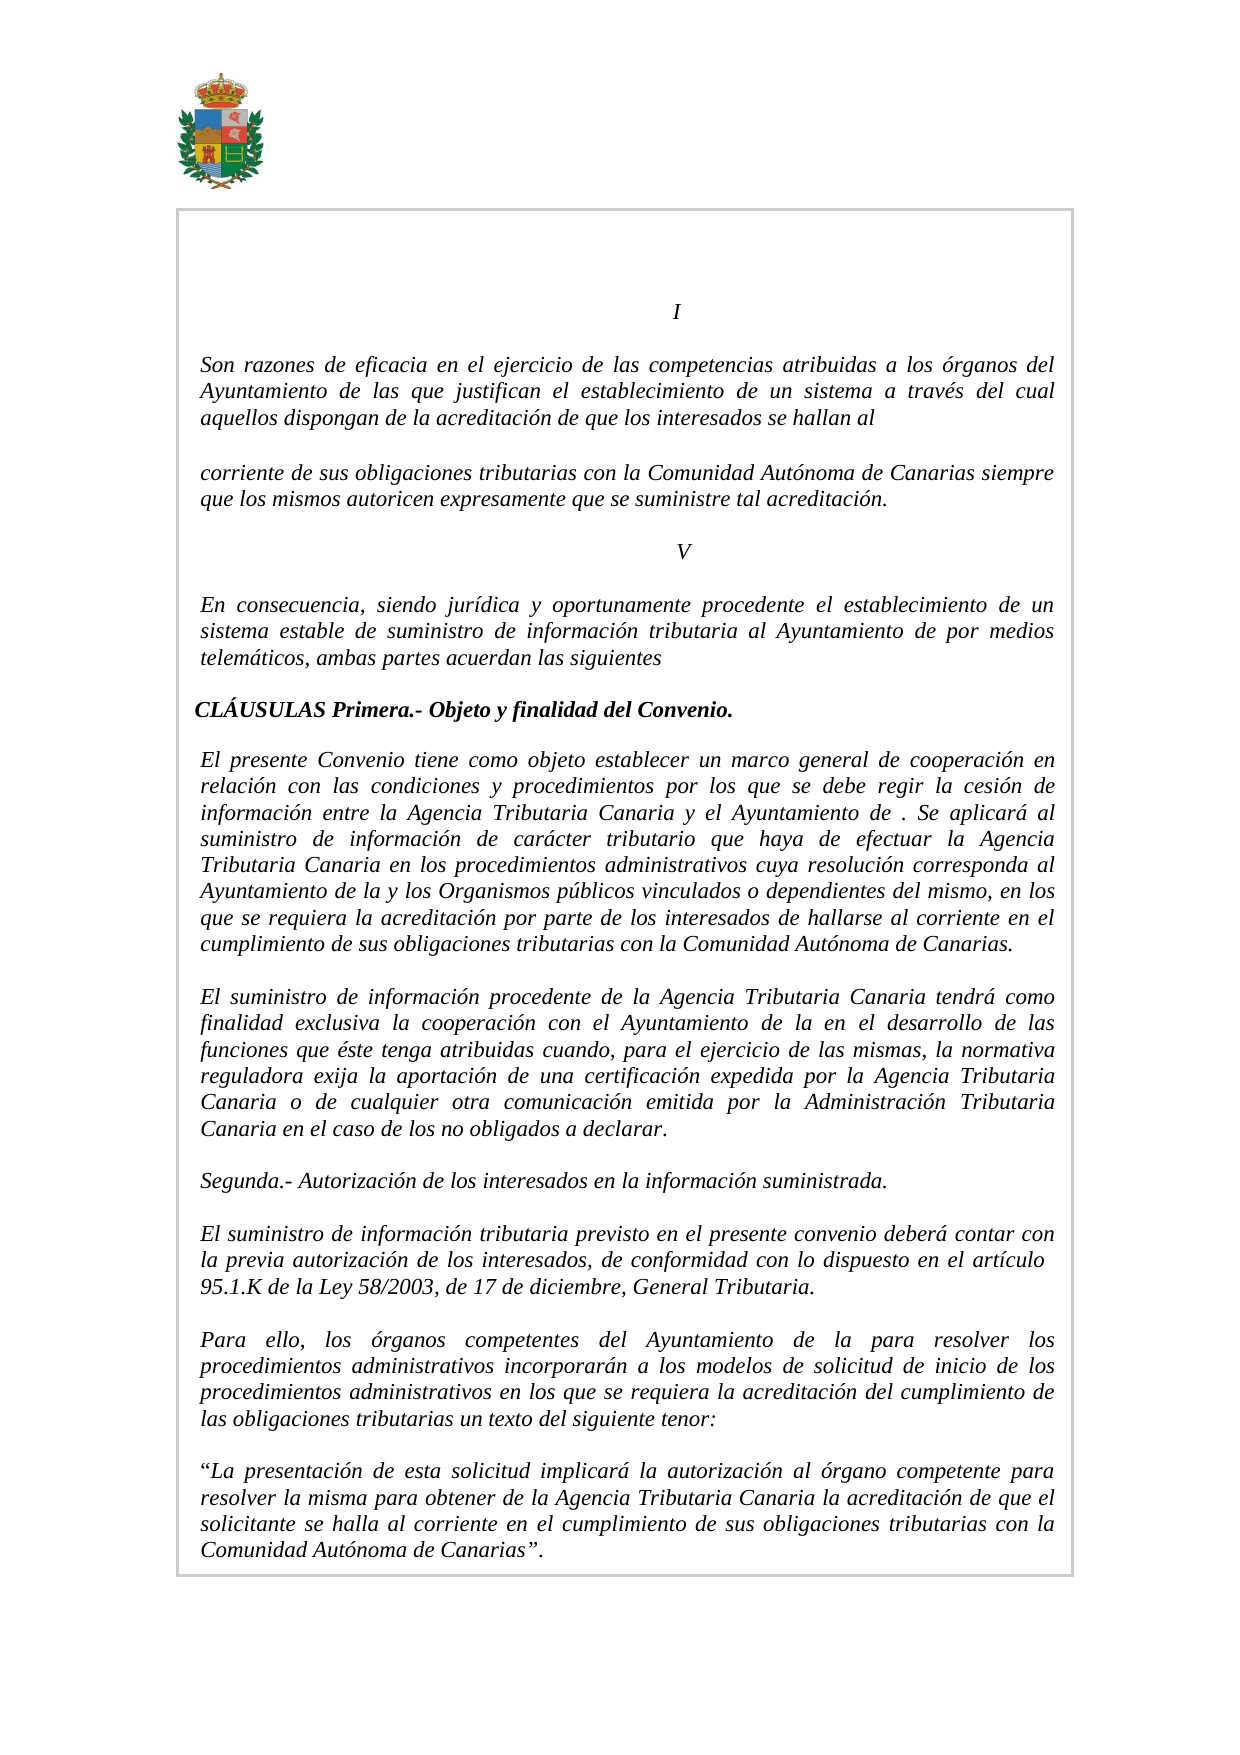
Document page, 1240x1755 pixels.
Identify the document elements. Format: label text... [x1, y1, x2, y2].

text El suministro de información tributaria previsto en el presente convenio deberá contar con la previa autorización de los interesados, de conformidad con lo dispuesto en el artículo [200, 1220, 1054, 1273]
text I [219, 298, 1071, 324]
text Son razones de eficacia en el ejercicio de las competencias atribuidas a los órganos del Ayuntamiento de las que justifican el establecimiento de un sistema a través del cual aquellos dispongan de la acreditación de que los interesados se hallan al [200, 351, 1055, 430]
text “La presentación de esta solicitud implicará la autorización al órgano competente para resolver la misma para obtener de la Agencia Tributaria Canaria la acreditación de que el solicitante se halla al corriente en el cumplimiento de sus obligaciones tributarias con la Comunidad Autónoma de Canarias”. [200, 1457, 1055, 1563]
text [1074, 298, 1136, 324]
text El suministro de información procedente de la Agencia Tributaria Canaria tendrá como finalidad exclusiva la cooperación con el Ayuntamiento de la en el desarrollo de las funciones que éste tenga atribuidas cuando, para el ejercicio de las mismas, la normativa reguladora exija la aportación de una certificación expedida por la Agencia Tributaria Canaria o de cualquier otra comunicación emitida por la Administración Tributaria Canaria en el caso de los no obligados a declarar. [200, 983, 1055, 1141]
subtitle CLÁUSULAS Primera.- Objeto y finalidad del Convenio. [194, 696, 1071, 723]
text Para ello, los órganos competentes del Ayuntamiento de la para resolver los procedimientos administrativos incorporarán a los modelos de solicitud de inicio de los procedimientos administrativos en los que se requiera la acreditación del cumplimiento de las obligaciones tributarias un texto del siguiente tenor: [200, 1326, 1055, 1431]
text [1074, 1167, 1196, 1194]
text El presente Convenio tiene como objeto establecer un marco general de cooperación en relación con las condiciones y procedimientos por los que se debe regir la cesión de información entre la Agencia Tributaria Canaria y el Ayuntamiento de . Se aplicará al suministro de información de carácter tributario que haya de efectuar la Agencia Tributaria Canaria en los procedimientos administrativos cuya resolución corresponda al Ayuntamiento de la y los Organismos públicos vinculados o dependientes del mismo, en los que se requiera la acreditación por parte de los interesados de hallarse al corriente en el cumplimiento de sus obligaciones tributarias con la Comunidad Autónoma de Canarias. [200, 746, 1055, 957]
text V [219, 538, 1071, 564]
subtitle [1074, 696, 1196, 723]
text corriente de sus obligaciones tributarias con la Comunidad Autónoma de Canarias siempre que los mismos autoricen expresamente que se suministre tal acreditación. [200, 459, 1054, 512]
text 95.1.K de la Ley 58/2003, de 17 de diciembre, General Tributaria. [200, 1273, 1071, 1299]
text [1074, 538, 1150, 564]
text Segunda.- Autorización de los interesados en la información suministrada. [200, 1167, 1071, 1194]
text En consecuencia, siendo jurídica y oportunamente procedente el establecimiento de un sistema estable de suministro de información tributaria al Ayuntamiento de por medios telemáticos, ambas partes acuerdan las siguientes [200, 591, 1055, 670]
text [1074, 1273, 1196, 1299]
